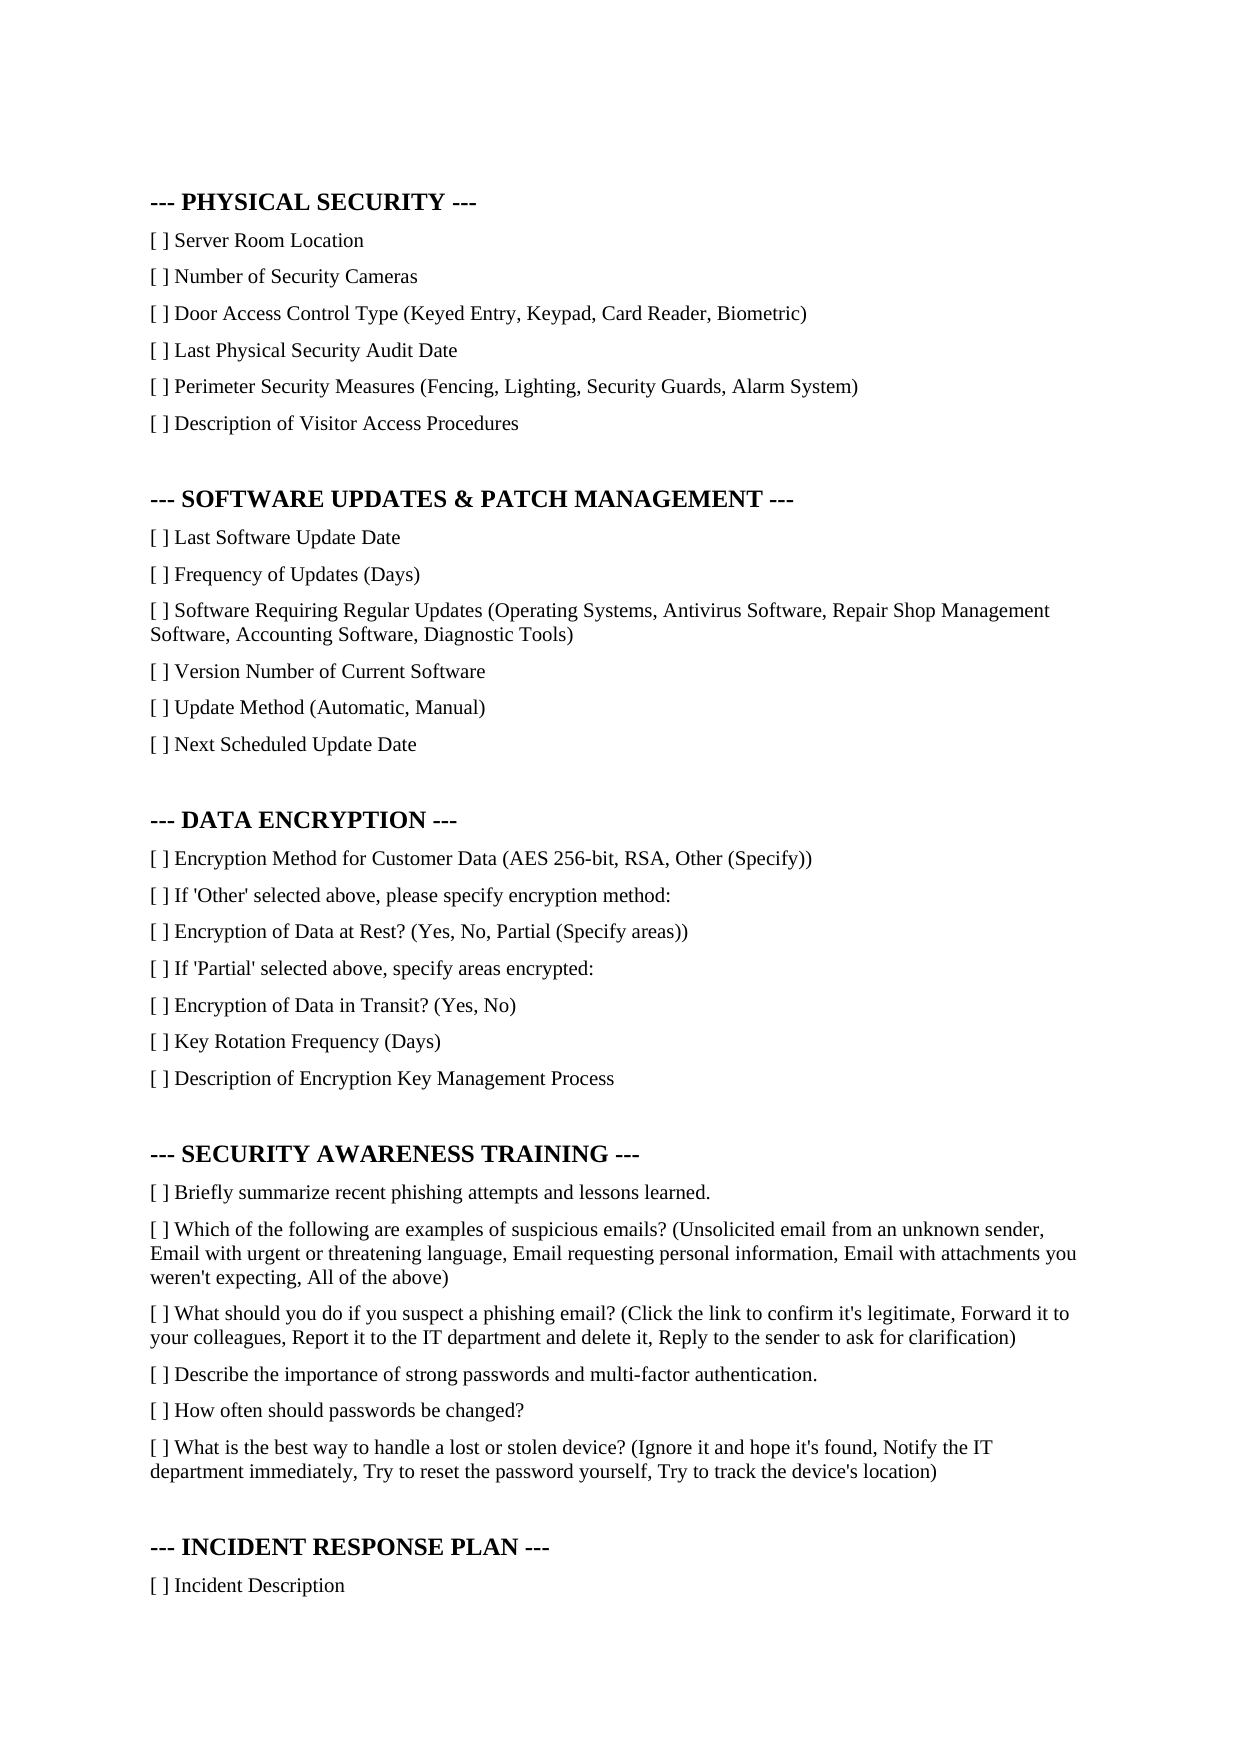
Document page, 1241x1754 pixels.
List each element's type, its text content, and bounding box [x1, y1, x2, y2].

text [ ] Description of Visitor Access Procedures [150, 411, 1090, 435]
text [ ] Briefly summarize recent phishing attempts and lessons learned. [150, 1180, 1090, 1204]
text [ ] Door Access Control Type (Keyed Entry, Keypad, Card Reader, Biometric) [150, 301, 1090, 325]
text [ ] If 'Partial' selected above, specify areas encrypted: [150, 956, 1090, 980]
text [ ] Frequency of Updates (Days) [150, 562, 1090, 586]
text [ ] Update Method (Automatic, Manual) [150, 695, 1090, 719]
text --- SECURITY AWARENESS TRAINING --- [150, 1139, 1090, 1167]
text [ ] Incident Description [150, 1573, 1090, 1597]
text --- SOFTWARE UPDATES & PATCH MANAGEMENT --- [150, 484, 1090, 512]
text --- DATA ENCRYPTION --- [150, 805, 1090, 834]
text [ ] How often should passwords be changed? [150, 1398, 1090, 1422]
text [ ] Next Scheduled Update Date [150, 732, 1090, 756]
text [ ] Version Number of Current Software [150, 659, 1090, 683]
text [ ] Which of the following are examples of suspicious emails? (Unsolicited email from an unknown sender, Email with urgent or threatening language, Email requesting personal information, Email with attachments you weren't expecting, All of the above) [150, 1217, 1090, 1289]
text [ ] Perimeter Security Measures (Fencing, Lighting, Security Guards, Alarm System) [150, 374, 1090, 398]
text [ ] Server Room Location [150, 228, 1090, 252]
text [ ] Encryption of Data in Transit? (Yes, No) [150, 992, 1090, 1017]
text [ ] Encryption of Data at Rest? (Yes, No, Partial (Specify areas)) [150, 919, 1090, 943]
text [ ] If 'Other' selected above, please specify encryption method: [150, 883, 1090, 907]
text [ ] Describe the importance of strong passwords and multi-factor authentication. [150, 1362, 1090, 1386]
text --- PHYSICAL SECURITY --- [150, 187, 1090, 215]
text [ ] Key Rotation Frequency (Days) [150, 1029, 1090, 1053]
text [ ] Last Physical Security Audit Date [150, 337, 1090, 362]
text [ ] What is the best way to handle a lost or stolen device? (Ignore it and hope it's found, Notify the IT department immediately, Try to reset the password yourself, Try to track the device's location) [150, 1435, 1090, 1483]
text [ ] What should you do if you suspect a phishing email? (Click the link to confirm it's legitimate, Forward it to your colleagues, Report it to the IT department and delete it, Reply to the sender to ask for clarification) [150, 1301, 1090, 1349]
text [ ] Last Software Update Date [150, 525, 1090, 549]
text [ ] Description of Encryption Key Management Process [150, 1066, 1090, 1090]
text [ ] Software Requiring Regular Updates (Operating Systems, Antivirus Software, Repair Shop Management Software, Accounting Software, Diagnostic Tools) [150, 598, 1090, 646]
text [ ] Encryption Method for Customer Data (AES 256-bit, RSA, Other (Specify)) [150, 846, 1090, 870]
text --- INCIDENT RESPONSE PLAN --- [150, 1532, 1090, 1561]
text [ ] Number of Security Cameras [150, 264, 1090, 288]
